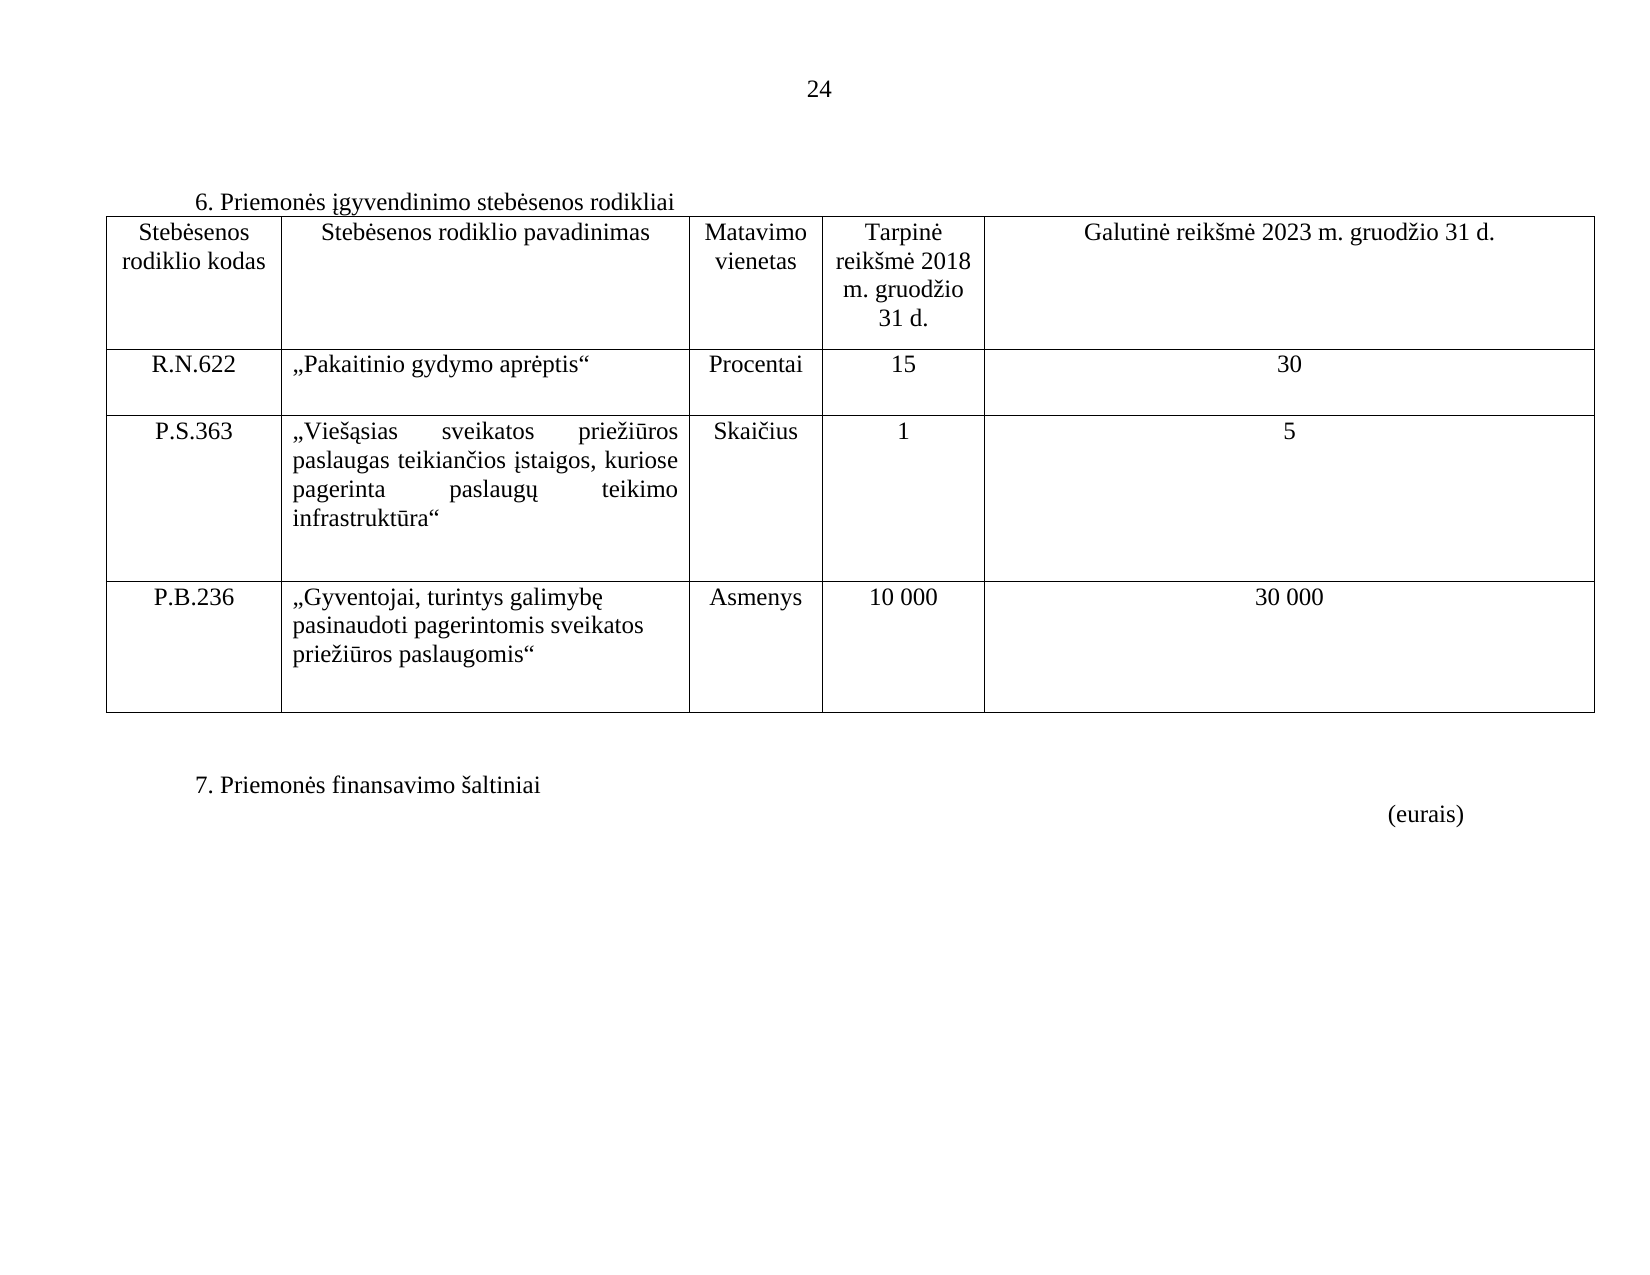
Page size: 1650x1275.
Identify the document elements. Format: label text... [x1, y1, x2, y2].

table_cell 15 [823, 350, 984, 415]
table_cell Skaičius [690, 416, 822, 581]
table_header Stebėsenos rodiklio kodas [107, 217, 281, 348]
text 6. Priemonės įgyvendinimo stebėsenos rodikliai [106, 187, 1532, 216]
text 7. Priemonės finansavimo šaltiniai [106, 770, 1532, 799]
table_cell 30 000 [985, 582, 1594, 712]
table_cell R.N.622 [107, 350, 281, 415]
table_header Galutinė reikšmė 2023 m. gruodžio 31 d. [985, 217, 1594, 348]
table_cell P.S.363 [107, 416, 281, 581]
table_header Stebėsenos rodiklio pavadinimas [282, 217, 689, 348]
table_cell 10 000 [823, 582, 984, 712]
table_cell Asmenys [690, 582, 822, 712]
table_cell 5 [985, 416, 1594, 581]
table_cell 1 [823, 416, 984, 581]
table_cell „Gyventojai, turintys galimybę pasinaudoti pagerintomis sveikatos priežiūros paslaugomis“ [282, 582, 689, 712]
text (eurais) [1293, 799, 1532, 828]
table_header Matavimo vienetas [690, 217, 822, 348]
table_cell 30 [985, 350, 1594, 415]
table_cell Procentai [690, 350, 822, 415]
table_cell P.B.236 [107, 582, 281, 712]
table_cell „Viešąsias sveikatos priežiūros paslaugas teikiančios įstaigos, kuriose pagerinta paslaugų teikimo infrastruktūra“ [282, 416, 689, 581]
table_cell „Pakaitinio gydymo aprėptis“ [282, 350, 689, 415]
table_header Tarpinė reikšmė 2018 m. gruodžio 31 d. [823, 217, 984, 348]
